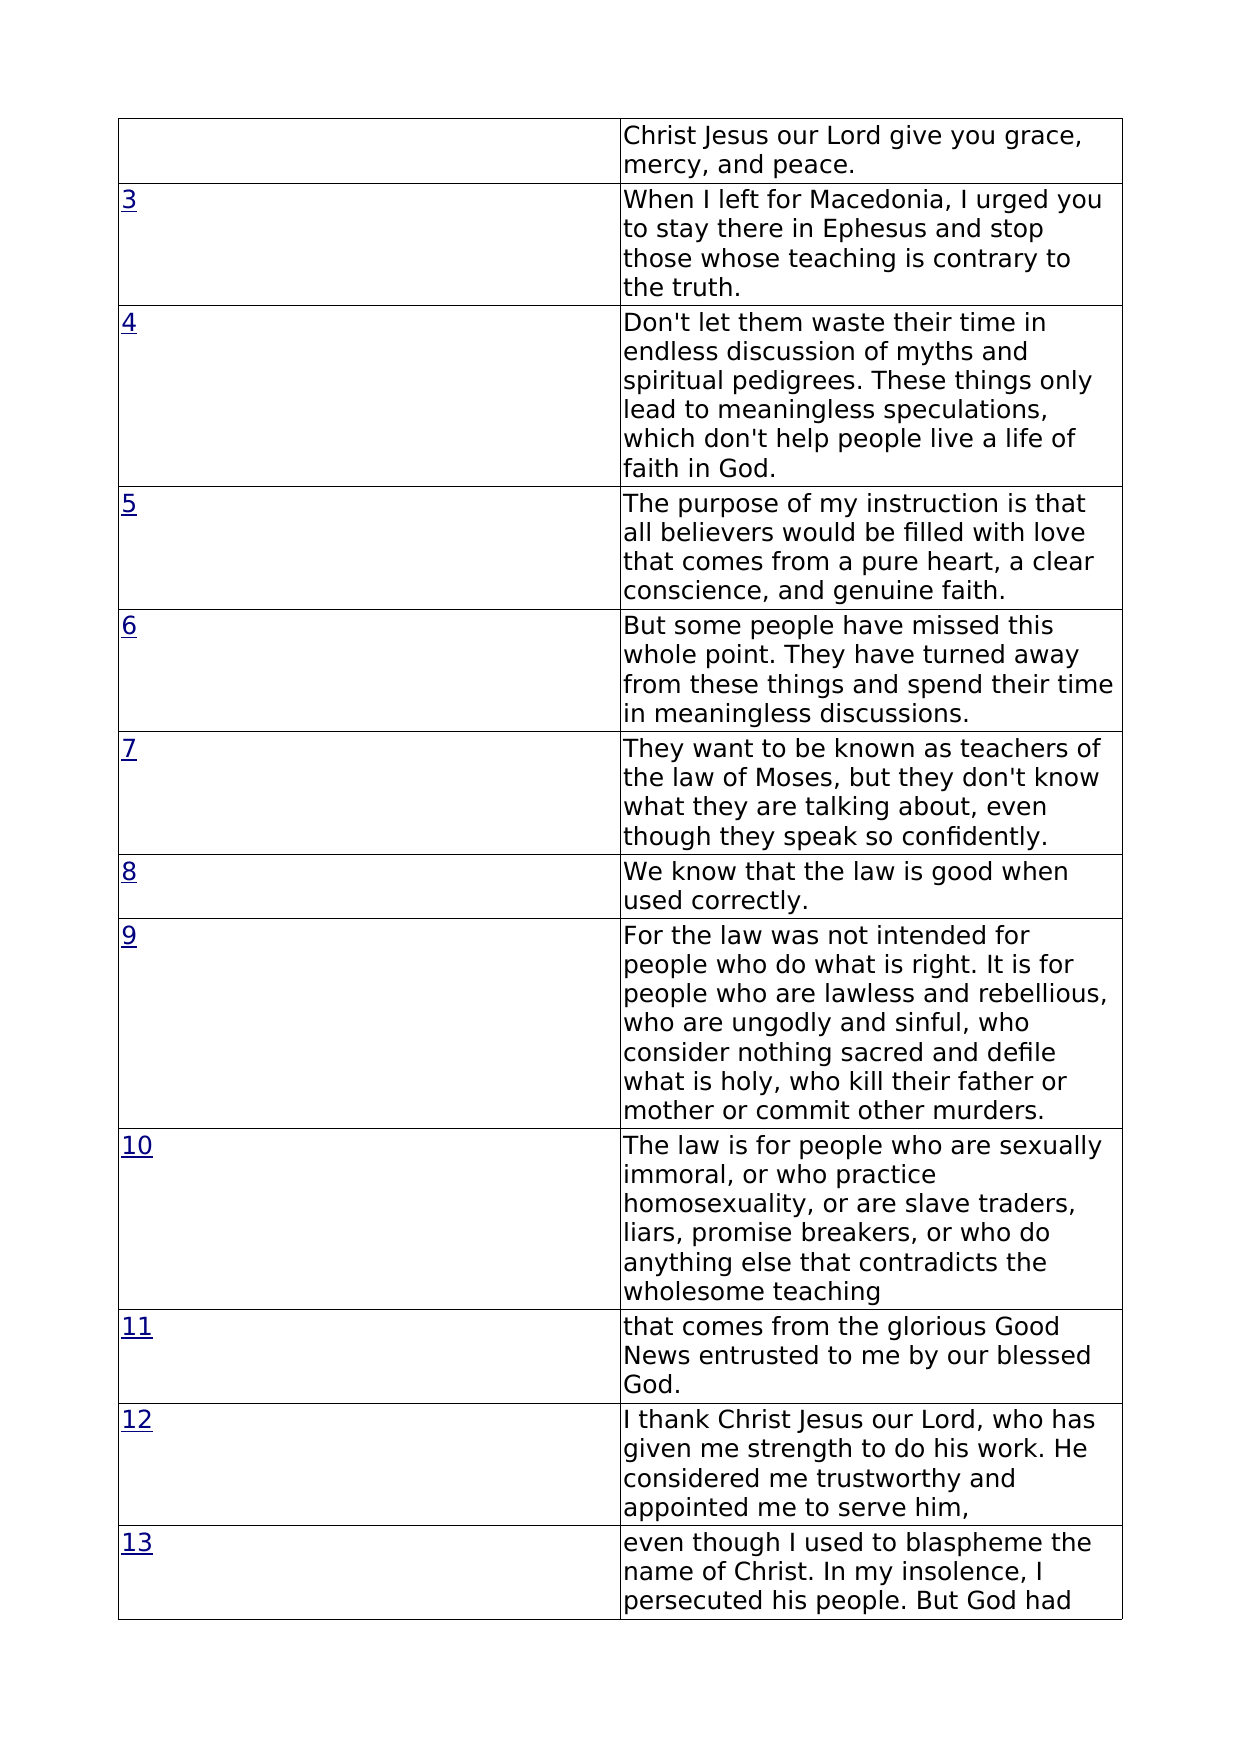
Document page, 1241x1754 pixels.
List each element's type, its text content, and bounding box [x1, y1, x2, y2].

table_cell 4 [119, 306, 620, 486]
table_cell They want to be known as teachers of the law of Moses, but they don't know what they are talking about, even though they speak so confidently. [621, 732, 1122, 854]
table_cell For the law was not intended for people who do what is right. It is for people who are lawless and rebellious, who are ungodly and sinful, who consider nothing sacred and defile what is holy, who kill their father or mother or commit other murders. [621, 919, 1122, 1128]
table_cell 9 [119, 919, 620, 1128]
table_cell 7 [119, 732, 620, 854]
table_cell The purpose of my instruction is that all believers would be filled with love that comes from a pure heart, a clear conscience, and genuine faith. [621, 487, 1122, 608]
table_cell 11 [119, 1310, 620, 1402]
table_cell 12 [119, 1404, 620, 1525]
table_cell The law is for people who are sexually immoral, or who practice homosexuality, or are slave traders, liars, promise breakers, or who do anything else that contradicts the wholesome teaching [621, 1129, 1122, 1309]
table_cell I thank Christ Jesus our Lord, who has given me strength to do his work. He considered me trustworthy and appointed me to serve him, [621, 1404, 1122, 1525]
table_cell When I left for Macedonia, I urged you to stay there in Ephesus and stop those whose teaching is contrary to the truth. [621, 184, 1122, 305]
table_cell We know that the law is good when used correctly. [621, 855, 1122, 918]
table_cell But some people have missed this whole point. They have turned away from these things and spend their time in meaningless discussions. [621, 610, 1122, 731]
table_cell 6 [119, 610, 620, 731]
table_cell 13 [119, 1526, 620, 1618]
table_cell Christ Jesus our Lord give you grace, mercy, and peace. [621, 119, 1122, 182]
table_cell 5 [119, 487, 620, 608]
table_cell 8 [119, 855, 620, 918]
table_cell even though I used to blaspheme the name of Christ. In my insolence, I persecuted his people. But God had [621, 1526, 1122, 1618]
table_cell 10 [119, 1129, 620, 1309]
table_cell Don't let them waste their time in endless discussion of myths and spiritual pedigrees. These things only lead to meaningless speculations, which don't help people live a life of faith in God. [621, 306, 1122, 486]
table_cell that comes from the glorious Good News entrusted to me by our blessed God. [621, 1310, 1122, 1402]
table_cell 3 [119, 184, 620, 305]
table_cell [119, 119, 620, 182]
